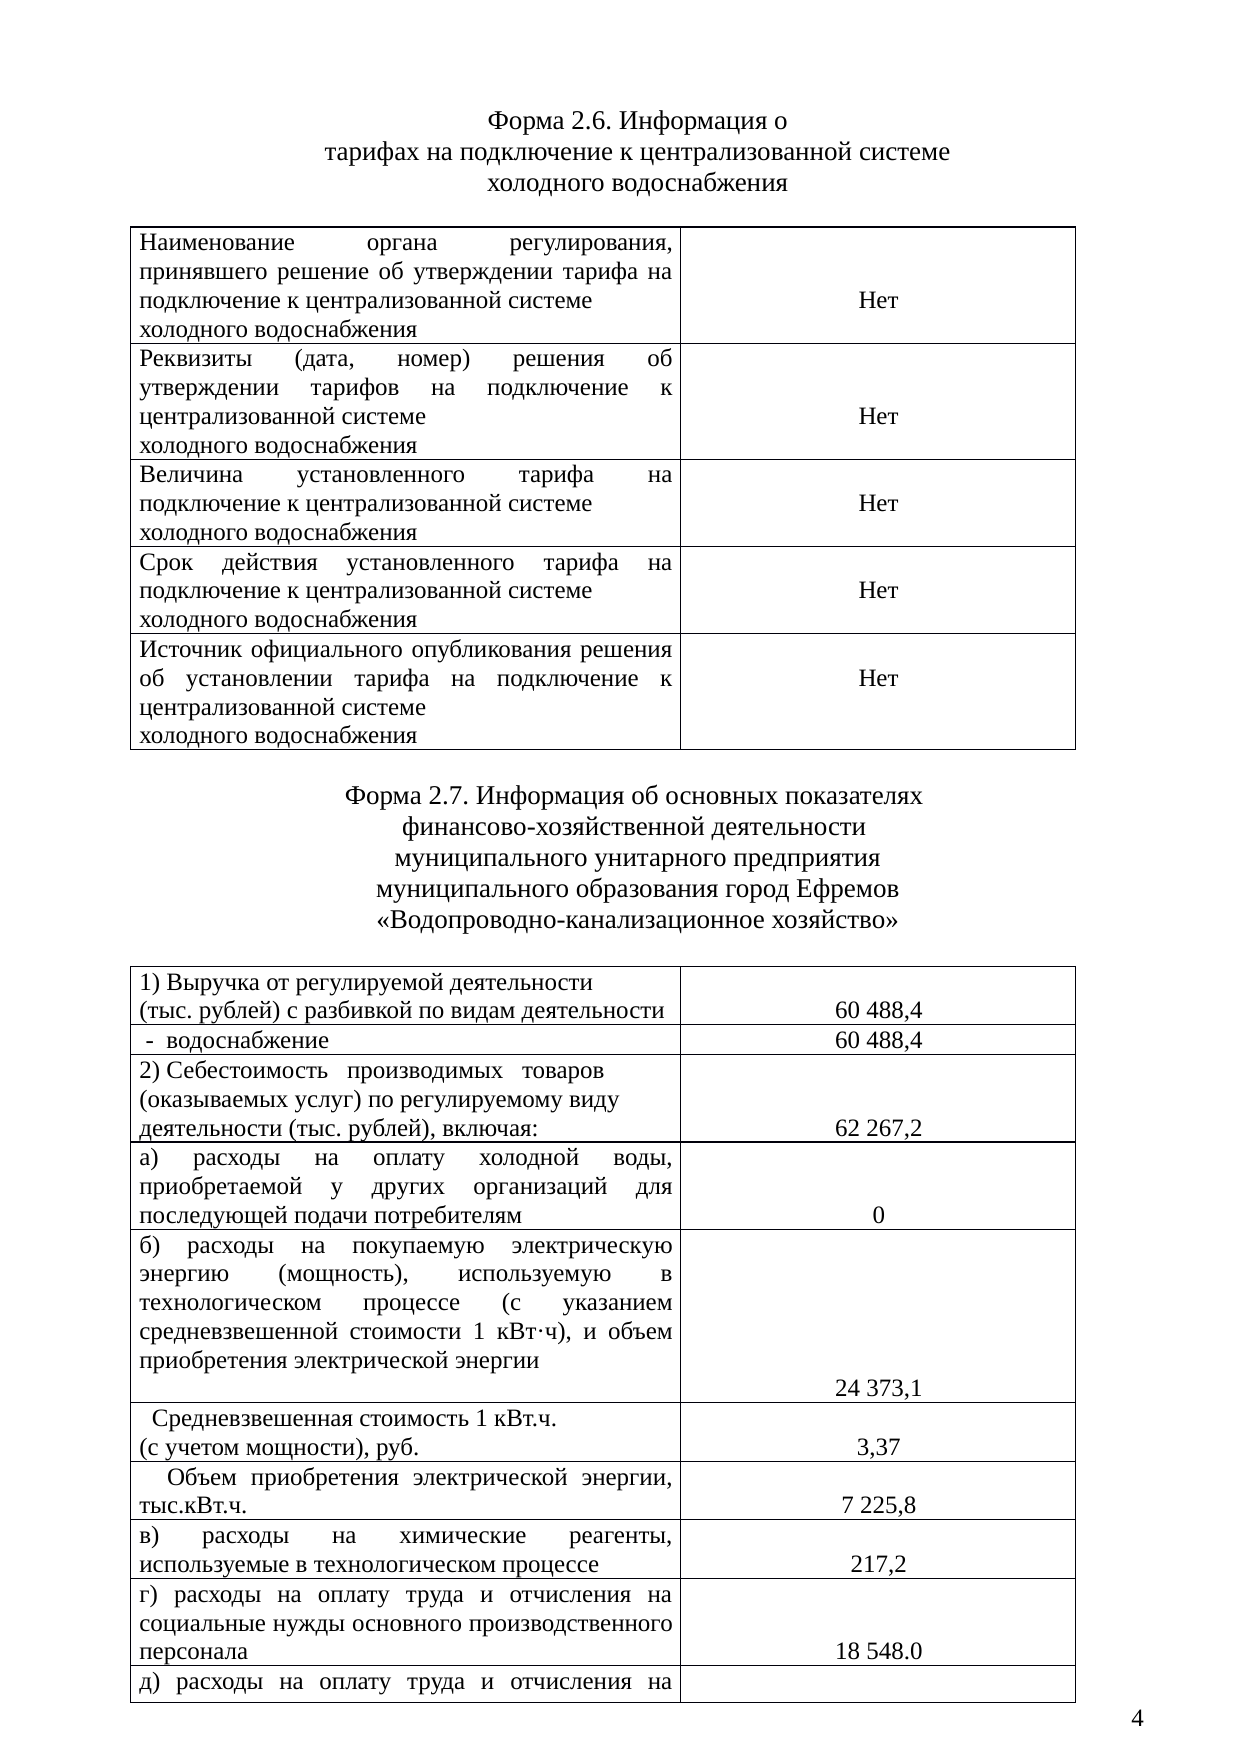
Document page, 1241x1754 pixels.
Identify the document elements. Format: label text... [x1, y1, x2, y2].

table_cell 0 [681, 1143, 1075, 1229]
table_cell Объем приобретения электрической энергии, тыс.кВт.ч. [131, 1462, 680, 1519]
table_cell Срок действия установленного тарифа на подключение к централизованной системе холодного водоснабжения [131, 547, 680, 633]
subtitle муниципального образования город Ефремов [131, 872, 1144, 903]
subtitle Форма 2.6. Информация о [131, 104, 1144, 135]
table_cell - водоснабжение [131, 1025, 680, 1054]
table_cell Реквизиты (дата, номер) решения об утверждении тарифов на подключение к централизованной системе холодного водоснабжения [131, 344, 680, 458]
table_cell 62 267,2 [681, 1055, 1075, 1141]
table_cell Средневзвешенная стоимость 1 кВт.ч. (с учетом мощности), руб. [131, 1403, 680, 1461]
table_cell г) расходы на оплату труда и отчисления на социальные нужды основного производственного персонала [131, 1579, 680, 1665]
table_cell 18 548.0 [681, 1579, 1075, 1665]
table_cell 2) Себестоимость производимых товаров (оказываемых услуг) по регулируемому виду деятельности (тыс. рублей), включая: [131, 1055, 680, 1141]
table_cell 7 225,8 [681, 1462, 1075, 1519]
table_cell 60 488,4 [681, 1025, 1075, 1054]
table_cell Нет [681, 547, 1075, 633]
subtitle муниципального унитарного предприятия [131, 841, 1144, 872]
subtitle финансово-хозяйственной деятельности [131, 810, 1144, 841]
table_cell а) расходы на оплату холодной воды, приобретаемой у других организаций для последующей подачи потребителям [131, 1143, 680, 1229]
subtitle «Водопроводно-канализационное хозяйство» [131, 903, 1144, 935]
text холодного водоснабжения [131, 167, 1144, 198]
subtitle Форма 2.7. Информация об основных показателях [131, 779, 1144, 810]
table_cell Нет [681, 634, 1075, 749]
table_cell 24 373,1 [681, 1230, 1075, 1402]
table_cell [681, 1666, 1075, 1702]
table_cell Нет [681, 344, 1075, 458]
table_cell б) расходы на покупаемую электрическую энергию (мощность), используемую в технологическом процессе (с указанием средневзвешенной стоимости 1 кВт·ч), и объем приобретения электрической энергии [131, 1230, 680, 1402]
table_header Наименование органа регулирования, принявшего решение об утверждении тарифа на подключение к централизованной системе холодного водоснабжения [131, 228, 680, 342]
table_cell Величина установленного тарифа на подключение к централизованной системе холодного водоснабжения [131, 460, 680, 546]
table_cell Нет [681, 460, 1075, 546]
table_header 1) Выручка от регулируемой деятельности (тыс. рублей) с разбивкой по видам деятельности [131, 967, 680, 1024]
table_cell 217,2 [681, 1520, 1075, 1578]
table_cell д) расходы на оплату труда и отчисления на [131, 1666, 680, 1702]
text тарифах на подключение к централизованной системе [131, 135, 1144, 167]
table_header 60 488,4 [681, 967, 1075, 1024]
table_cell Источник официального опубликования решения об установлении тарифа на подключение к централизованной системе холодного водоснабжения [131, 634, 680, 749]
table_cell 3,37 [681, 1403, 1075, 1461]
table_header Нет [681, 228, 1075, 342]
table_cell в) расходы на химические реагенты, используемые в технологическом процессе [131, 1520, 680, 1578]
